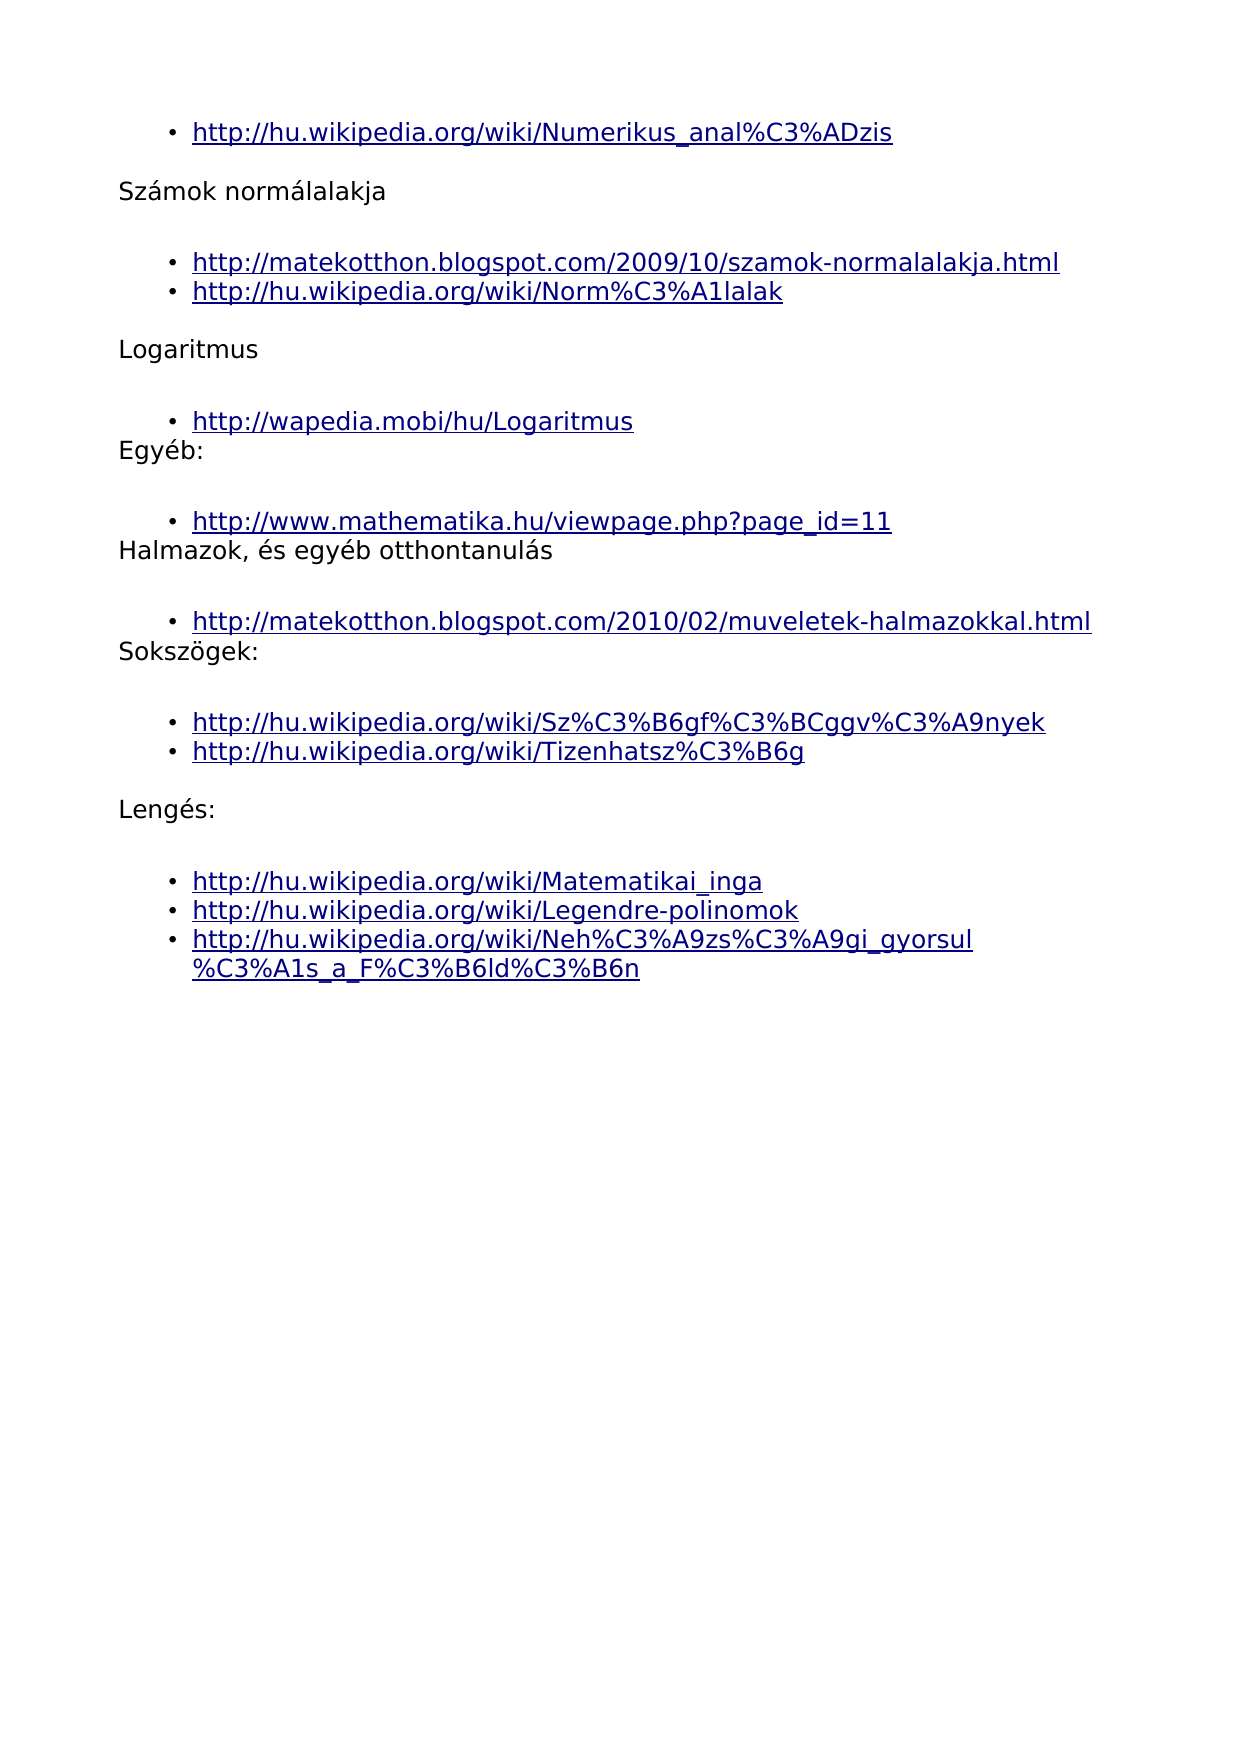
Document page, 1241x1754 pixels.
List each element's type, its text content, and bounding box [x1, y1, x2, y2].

list http://hu.wikipedia.org/wiki/Numerikus_anal%C3%ADzis [177, 118, 1122, 147]
list http://hu.wikipedia.org/wiki/Legendre-polinomok [177, 896, 1122, 925]
list http://www.mathematika.hu/viewpage.php?page_id=11 [177, 507, 1122, 536]
text Logaritmus [118, 336, 1122, 365]
text Számok normálalakja [118, 177, 1122, 206]
text Egyéb: [118, 436, 1122, 465]
text Lengés: [118, 796, 1122, 825]
list http://hu.wikipedia.org/wiki/Matematikai_inga [177, 867, 1122, 896]
text Sokszögek: [118, 637, 1122, 666]
list http://wapedia.mobi/hu/Logaritmus [177, 407, 1122, 436]
text Halmazok, és egyéb otthontanulás [118, 536, 1122, 566]
list http://matekotthon.blogspot.com/2010/02/muveletek-halmazokkal.html [177, 607, 1122, 637]
list http://hu.wikipedia.org/wiki/Tizenhatsz%C3%B6g [177, 737, 1122, 766]
list http://hu.wikipedia.org/wiki/Neh%C3%A9zs%C3%A9gi_gyorsul%C3%A1s_a_F%C3%B6ld%C3%B6n [177, 925, 1122, 983]
list http://matekotthon.blogspot.com/2009/10/szamok-normalalakja.html [177, 248, 1122, 277]
list http://hu.wikipedia.org/wiki/Norm%C3%A1lalak [177, 277, 1122, 306]
list http://hu.wikipedia.org/wiki/Sz%C3%B6gf%C3%BCggv%C3%A9nyek [177, 708, 1122, 737]
